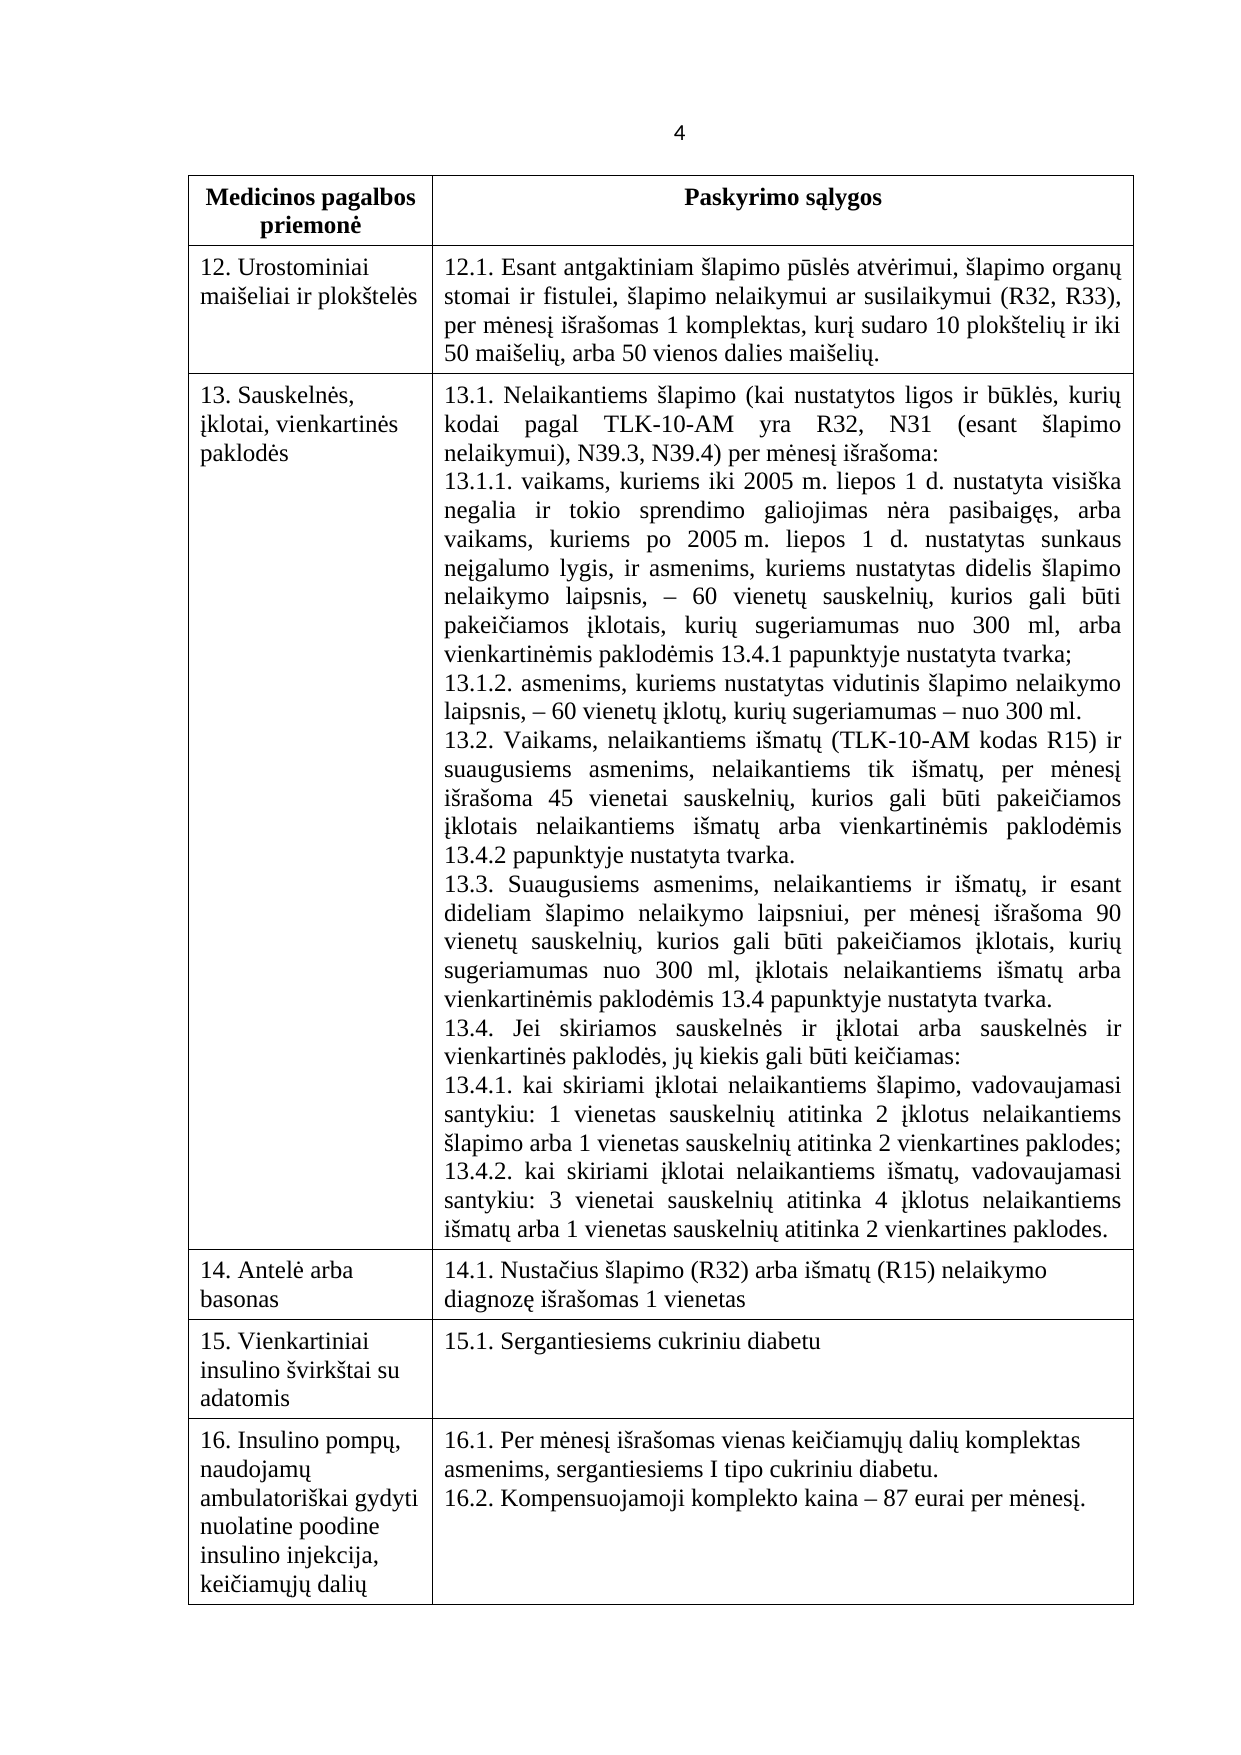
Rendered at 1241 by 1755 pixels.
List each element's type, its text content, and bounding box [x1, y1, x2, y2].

table_header Paskyrimo sąlygos [433, 176, 1133, 245]
table_header Medicinos pagalbos priemonė [189, 176, 432, 245]
table_cell 13.1. Nelaikantiems šlapimo (kai nustatytos ligos ir būklės, kurių kodai pagal TLK-10-AM yra R32, N31 (esant šlapimo nelaikymui), N39.3, N39.4) per mėnesį išrašoma: 13.1.1. vaikams, kuriems iki 2005 m. liepos 1 d. nustatyta visiška negalia ir tokio sprendimo galiojimas nėra pasibaigęs, arba vaikams, kuriems po 2005 m. liepos 1 d. nustatytas sunkaus neįgalumo lygis, ir asmenims, kuriems nustatytas didelis šlapimo nelaikymo laipsnis, – 60 vienetų sauskelnių, kurios gali būti pakeičiamos įklotais, kurių sugeriamumas nuo 300 ml, arba vienkartinėmis paklodėmis 13.4.1 papunktyje nustatyta tvarka; 13.1.2. asmenims, kuriems nustatytas vidutinis šlapimo nelaikymo laipsnis, – 60 vienetų įklotų, kurių sugeriamumas – nuo 300 ml. 13.2. Vaikams, nelaikantiems išmatų (TLK-10-AM kodas R15) ir suaugusiems asmenims, nelaikantiems tik išmatų, per mėnesį išrašoma 45 vienetai sauskelnių, kurios gali būti pakeičiamos įklotais nelaikantiems išmatų arba vienkartinėmis paklodėmis 13.4.2 papunktyje nustatyta tvarka. 13.3. Suaugusiems asmenims, nelaikantiems ir išmatų, ir esant dideliam šlapimo nelaikymo laipsniui, per mėnesį išrašoma 90 vienetų sauskelnių, kurios gali būti pakeičiamos įklotais, kurių sugeriamumas nuo 300 ml, įklotais nelaikantiems išmatų arba vienkartinėmis paklodėmis 13.4 papunktyje nustatyta tvarka. 13.4. Jei skiriamos sauskelnės ir įklotai arba sauskelnės ir vienkartinės paklodės, jų kiekis gali būti keičiamas: 13.4.1. kai skiriami įklotai nelaikantiems šlapimo, vadovaujamasi santykiu: 1 vienetas sauskelnių atitinka 2 įklotus nelaikantiems šlapimo arba 1 vienetas sauskelnių atitinka 2 vienkartines paklodes; 13.4.2. kai skiriami įklotai nelaikantiems išmatų, vadovaujamasi santykiu: 3 vienetai sauskelnių atitinka 4 įklotus nelaikantiems išmatų arba 1 vienetas sauskelnių atitinka 2 vienkartines paklodes. [433, 374, 1133, 1249]
table_cell 16.1. Per mėnesį išrašomas vienas keičiamųjų dalių komplektas asmenims, sergantiesiems I tipo cukriniu diabetu. 16.2. Kompensuojamoji komplekto kaina – 87 eurai per mėnesį. [433, 1419, 1133, 1604]
table_cell 15. Vienkartiniai insulino švirkštai su adatomis [189, 1320, 432, 1418]
table_cell 12.1. Esant antgaktiniam šlapimo pūslės atvėrimui, šlapimo organų stomai ir fistulei, šlapimo nelaikymui ar susilaikymui (R32, R33), per mėnesį išrašomas 1 komplektas, kurį sudaro 10 plokštelių ir iki 50 maišelių, arba 50 vienos dalies maišelių. [433, 246, 1133, 373]
table_cell 14.1. Nustačius šlapimo (R32) arba išmatų (R15) nelaikymo diagnozę išrašomas 1 vienetas [433, 1250, 1133, 1319]
table_cell 16. Insulino pompų, naudojamų ambulatoriškai gydyti nuolatine poodine insulino injekcija, keičiamųjų dalių [189, 1419, 432, 1604]
table_cell 12. Urostominiai maišeliai ir plokštelės [189, 246, 432, 373]
table_cell 13. Sauskelnės, įklotai, vienkartinės paklodės [189, 374, 432, 1249]
table_cell 14. Antelė arba basonas [189, 1250, 432, 1319]
table_cell 15.1. Sergantiesiems cukriniu diabetu [433, 1320, 1133, 1418]
